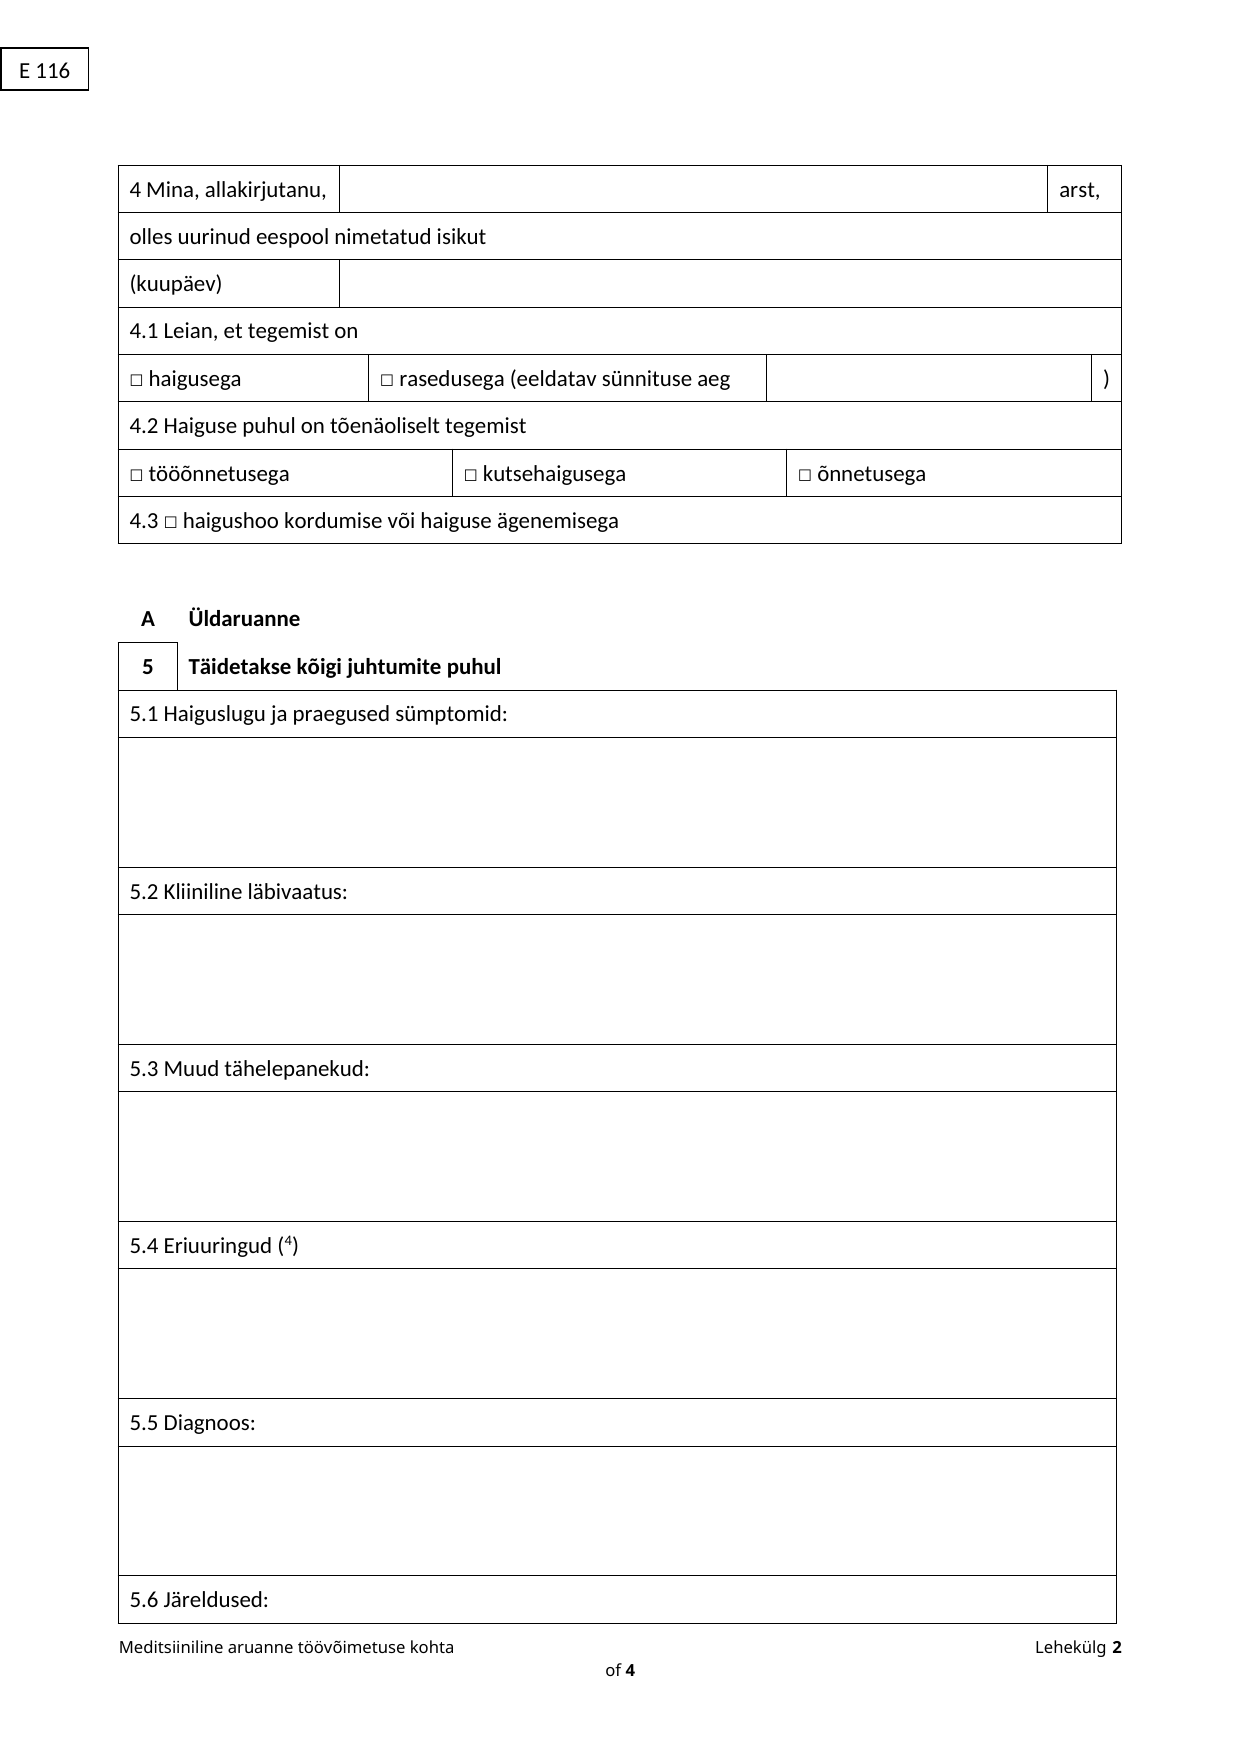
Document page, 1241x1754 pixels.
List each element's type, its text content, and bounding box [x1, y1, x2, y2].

table_cell 5.6 Järeldused: [119, 1576, 1116, 1623]
table_cell [1117, 1575, 1122, 1623]
table_cell ☐ kutsehaigusega [453, 450, 786, 496]
table_cell ☐ õnnetusega [787, 450, 1121, 496]
table_cell [1117, 1398, 1122, 1446]
table_cell [119, 1269, 1116, 1398]
table_cell [119, 1092, 1116, 1221]
table_cell [1117, 914, 1122, 1044]
table_header [340, 166, 1047, 212]
table_cell 5 [119, 643, 177, 689]
table_header 4 Mina, allakirjutanu, [119, 166, 339, 212]
table_cell [1117, 737, 1122, 867]
table_cell [340, 260, 1121, 307]
table_cell 5.3 Muud tähelepanekud: [119, 1045, 1116, 1091]
table_cell [1117, 867, 1122, 914]
table_cell ☐ tööõnnetusega [119, 450, 452, 496]
table_header A [118, 595, 177, 642]
table_header Üldaruanne [177, 595, 1117, 642]
table_cell 5.4 Eriuuringud (4) [119, 1222, 1116, 1268]
table_cell [119, 915, 1116, 1044]
table_cell [1117, 642, 1122, 689]
table_cell 4.2 Haiguse puhul on tõenäoliselt tegemist [119, 402, 1121, 448]
table_cell [767, 355, 1091, 401]
table_cell [119, 1447, 1116, 1575]
table_cell 5.1 Haiguslugu ja praegused sümptomid: [119, 691, 1116, 737]
table_cell ☐ rasedusega (eeldatav sünnituse aeg [369, 355, 766, 401]
table_header arst, [1048, 166, 1121, 212]
table_cell [1117, 1091, 1122, 1221]
table_cell [1117, 1221, 1122, 1268]
table_cell [1117, 1044, 1122, 1091]
table_cell [119, 738, 1116, 867]
table_cell 4.1 Leian, et tegemist on [119, 308, 1121, 354]
table_cell Täidetakse kõigi juhtumite puhul [178, 642, 1117, 689]
table_cell [1117, 1268, 1122, 1398]
table_cell ☐ haigusega [119, 355, 368, 401]
table_cell (kuupäev) [119, 260, 339, 307]
table_cell 5.5 Diagnoos: [119, 1399, 1116, 1446]
table_cell 5.2 Kliiniline läbivaatus: [119, 868, 1116, 914]
table_header [1117, 595, 1122, 642]
table_cell [1117, 1446, 1122, 1575]
table_cell 4.3 ☐ haigushoo kordumise või haiguse ägenemisega [119, 497, 1121, 543]
table_cell olles uurinud eespool nimetatud isikut [119, 213, 1121, 259]
table_cell [1117, 690, 1122, 737]
table_cell ) [1092, 355, 1121, 401]
